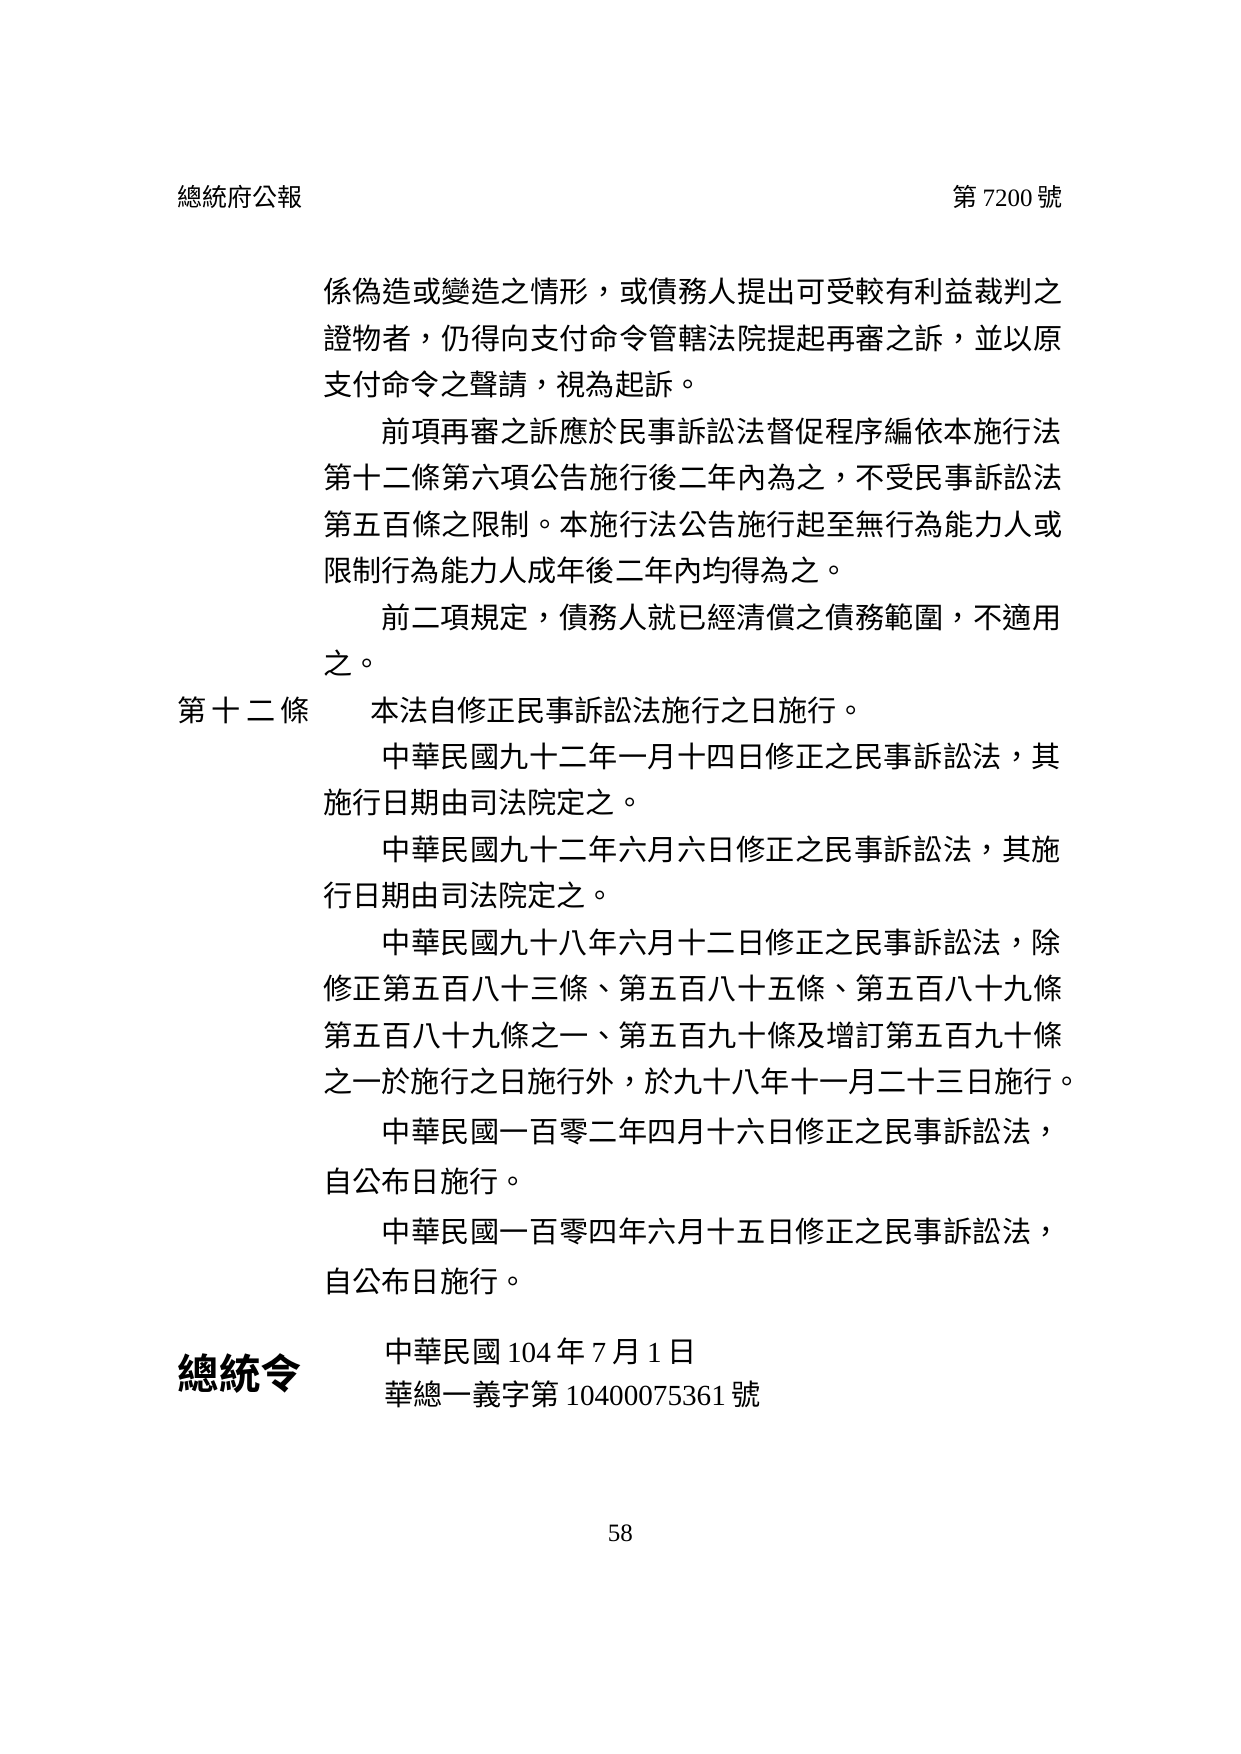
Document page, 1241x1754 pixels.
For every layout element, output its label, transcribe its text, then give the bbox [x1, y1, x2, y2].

text 係偽造或變造之情形，或債務人提出可受較有利益裁判之證物者，仍得向支付命令管轄法院提起再審之訴，並以原支付命令之聲請，視為起訴。 [323, 266, 1063, 405]
text 中華民國九十二年六月六日修正之民事訴訟法，其施行日期由司法院定之。 [323, 823, 1063, 916]
text 中華民國九十八年六月十二日修正之民事訴訟法，除修正第五百八十三條、第五百八十五條、第五百八十九條、第五百八十九條之一、第五百九十條及增訂第五百九十條之一於施行之日施行外，於九十八年十一月二十三日施行。 [323, 916, 1063, 1102]
text 中華民國一百零四年六月十五日修正之民事訴訟法，自公布日施行。 [323, 1202, 1063, 1302]
text 前二項規定，債務人就已經清償之債務範圍，不適用之。 [323, 591, 1063, 684]
text 中華民國一百零二年四月十六日修正之民事訴訟法，自公布日施行。 [323, 1102, 1063, 1202]
table_header 中華民國104年7月1日 華總一義字第10400075361號 [381, 1327, 877, 1416]
text 前項再審之訴應於民事訴訟法督促程序編依本施行法第十二條第六項公告施行後二年內為之，不受民事訴訟法第五百條之限制。本施行法公告施行起至無行為能力人或限制行為能力人成年後二年內均得為之。 [323, 405, 1063, 591]
text 第十二條 本法自修正民事訴訟法施行之日施行。 [177, 684, 1063, 730]
table_header 總統令 [174, 1327, 381, 1416]
text 中華民國九十二年一月十四日修正之民事訴訟法，其施行日期由司法院定之。 [323, 730, 1063, 823]
